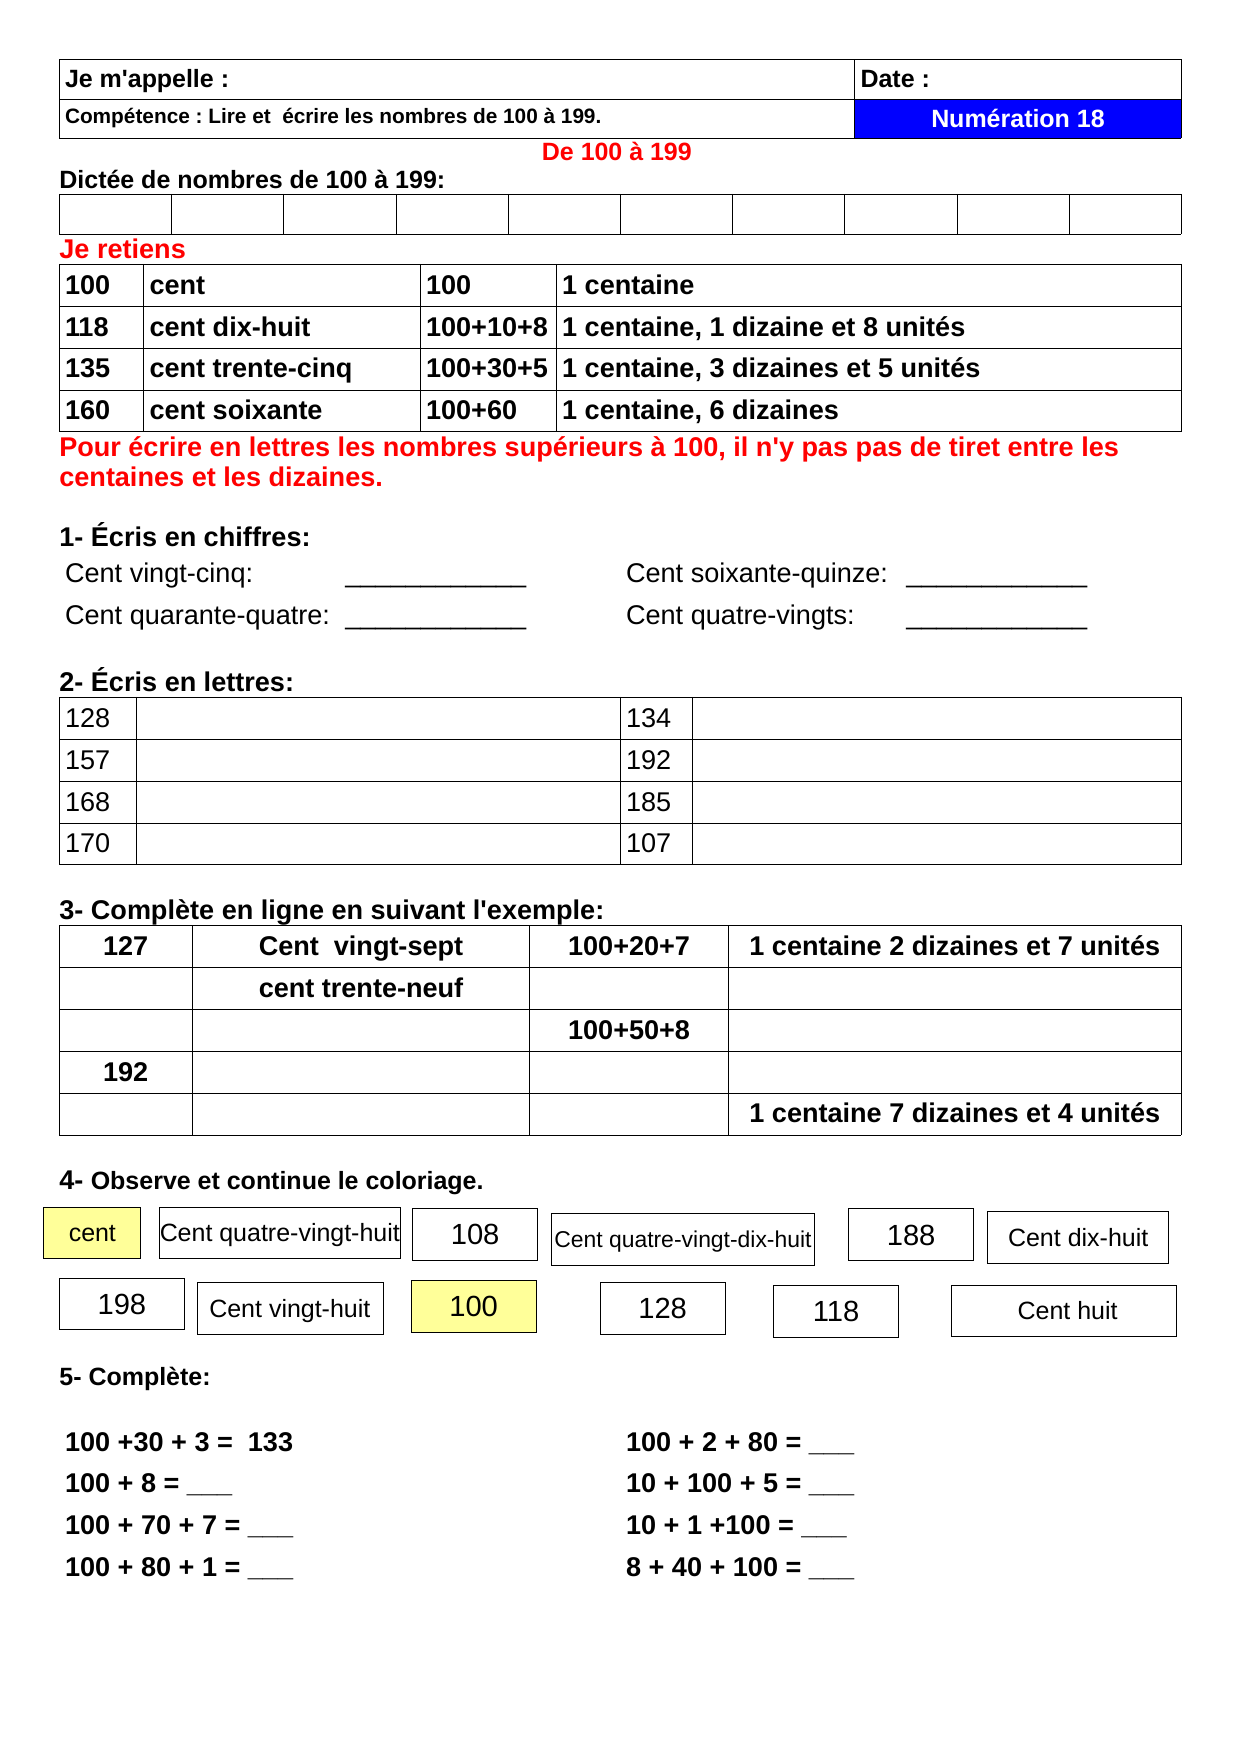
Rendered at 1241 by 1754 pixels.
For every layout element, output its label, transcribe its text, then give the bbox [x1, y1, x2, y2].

table_header 100+20+7 [530, 926, 728, 967]
text 4- Observe et continue le coloriage. [59, 1165, 1181, 1195]
table_cell 1 centaine, 3 dizaines et 5 unités [557, 349, 1181, 389]
table_cell 107 [621, 824, 692, 864]
table_header [845, 195, 957, 233]
table_header [137, 698, 620, 739]
table_header ____________ [340, 553, 620, 594]
table_cell [530, 968, 728, 1009]
table_cell Numération 18 [855, 100, 1181, 138]
table_header [509, 195, 620, 233]
table_cell ____________ [901, 595, 1181, 636]
table_header cent [144, 265, 420, 306]
table_header [1070, 195, 1181, 233]
table_cell Cent quarante-quatre: [59, 595, 339, 636]
table_cell 135 [60, 349, 143, 389]
table_cell 192 [621, 740, 692, 781]
table_header 1 centaine [557, 265, 1181, 306]
text 3- Complète en ligne en suivant l'exemple: [59, 895, 1181, 925]
table_cell [193, 1052, 529, 1093]
table_cell [729, 1052, 1181, 1093]
table_cell ____________ [340, 595, 620, 636]
text Je retiens [59, 235, 1181, 264]
table_header [172, 195, 283, 233]
table_cell [530, 1052, 728, 1093]
table_cell [137, 782, 620, 822]
table_cell 10 + 100 + 5 = ___ [620, 1463, 1181, 1504]
table_cell 118 [60, 307, 143, 348]
table_header Date : [855, 60, 1181, 98]
table_cell 192 [60, 1052, 192, 1093]
table_cell 170 [60, 824, 136, 864]
table_header [397, 195, 508, 233]
table_header Cent vingt-cinq: [59, 553, 339, 594]
table_cell [193, 1094, 529, 1134]
table_cell [60, 968, 192, 1009]
table_header 100 [421, 265, 556, 306]
table_header Cent soixante-quinze: [620, 553, 901, 594]
table_cell [693, 740, 1181, 781]
table_header [284, 195, 396, 233]
table_header 100 + 2 + 80 = ___ [620, 1421, 1181, 1463]
table_cell 8 + 40 + 100 = ___ [620, 1546, 1181, 1588]
text Dictée de nombres de 100 à 199: [59, 166, 1181, 194]
table_header [60, 195, 171, 233]
table_cell 100 + 8 = ___ [59, 1463, 620, 1504]
table_header 100 [60, 265, 143, 306]
text 5- Complète: [59, 1363, 1181, 1391]
table_cell [530, 1094, 728, 1134]
table_header ____________ [901, 553, 1181, 594]
table_cell Cent quatre-vingts: [620, 595, 901, 636]
table_header 127 [60, 926, 192, 967]
table_cell cent trente-cinq [144, 349, 420, 389]
table_cell [60, 1094, 192, 1134]
table_cell 100+10+8 [421, 307, 556, 348]
table_cell 1 centaine, 6 dizaines [557, 391, 1181, 431]
table_cell 100 + 80 + 1 = ___ [59, 1546, 620, 1588]
table_header Je m'appelle : [60, 60, 854, 98]
table_header 134 [621, 698, 692, 739]
table_header 128 [60, 698, 136, 739]
table_cell [137, 824, 620, 864]
table_header [621, 195, 732, 233]
table_cell [729, 1010, 1181, 1051]
table_cell 100+30+5 [421, 349, 556, 389]
table_cell [729, 968, 1181, 1009]
table_cell cent trente-neuf [193, 968, 529, 1009]
table_cell [693, 824, 1181, 864]
table_cell 100+60 [421, 391, 556, 431]
table_cell 100+50+8 [530, 1010, 728, 1051]
text De 100 à 199 [59, 139, 1181, 166]
table_cell 185 [621, 782, 692, 822]
table_header 1 centaine 2 dizaines et 7 unités [729, 926, 1181, 967]
table_cell 1 centaine, 1 dizaine et 8 unités [557, 307, 1181, 348]
table_cell Compétence : Lire et écrire les nombres de 100 à 199. [60, 100, 854, 138]
table_cell 100 + 70 + 7 = ___ [59, 1505, 620, 1546]
text 1- Écris en chiffres: [59, 522, 1181, 553]
table_cell cent dix-huit [144, 307, 420, 348]
table_header Cent vingt-sept [193, 926, 529, 967]
table_cell [693, 782, 1181, 822]
table_header [958, 195, 1069, 233]
table_cell cent soixante [144, 391, 420, 431]
text 2- Écris en lettres: [59, 667, 1181, 697]
table_cell [137, 740, 620, 781]
table_cell 1 centaine 7 dizaines et 4 unités [729, 1094, 1181, 1134]
text Pour écrire en lettres les nombres supérieurs à 100, il n'y pas pas de tiret entre les centaines et les dizaines. [59, 432, 1181, 492]
table_cell [60, 1010, 192, 1051]
table_cell 157 [60, 740, 136, 781]
table_cell [193, 1010, 529, 1051]
table_cell 168 [60, 782, 136, 822]
table_header [733, 195, 844, 233]
table_header 100 +30 + 3 = 133 [59, 1421, 620, 1463]
table_cell 160 [60, 391, 143, 431]
table_header [693, 698, 1181, 739]
table_cell 10 + 1 +100 = ___ [620, 1505, 1181, 1546]
